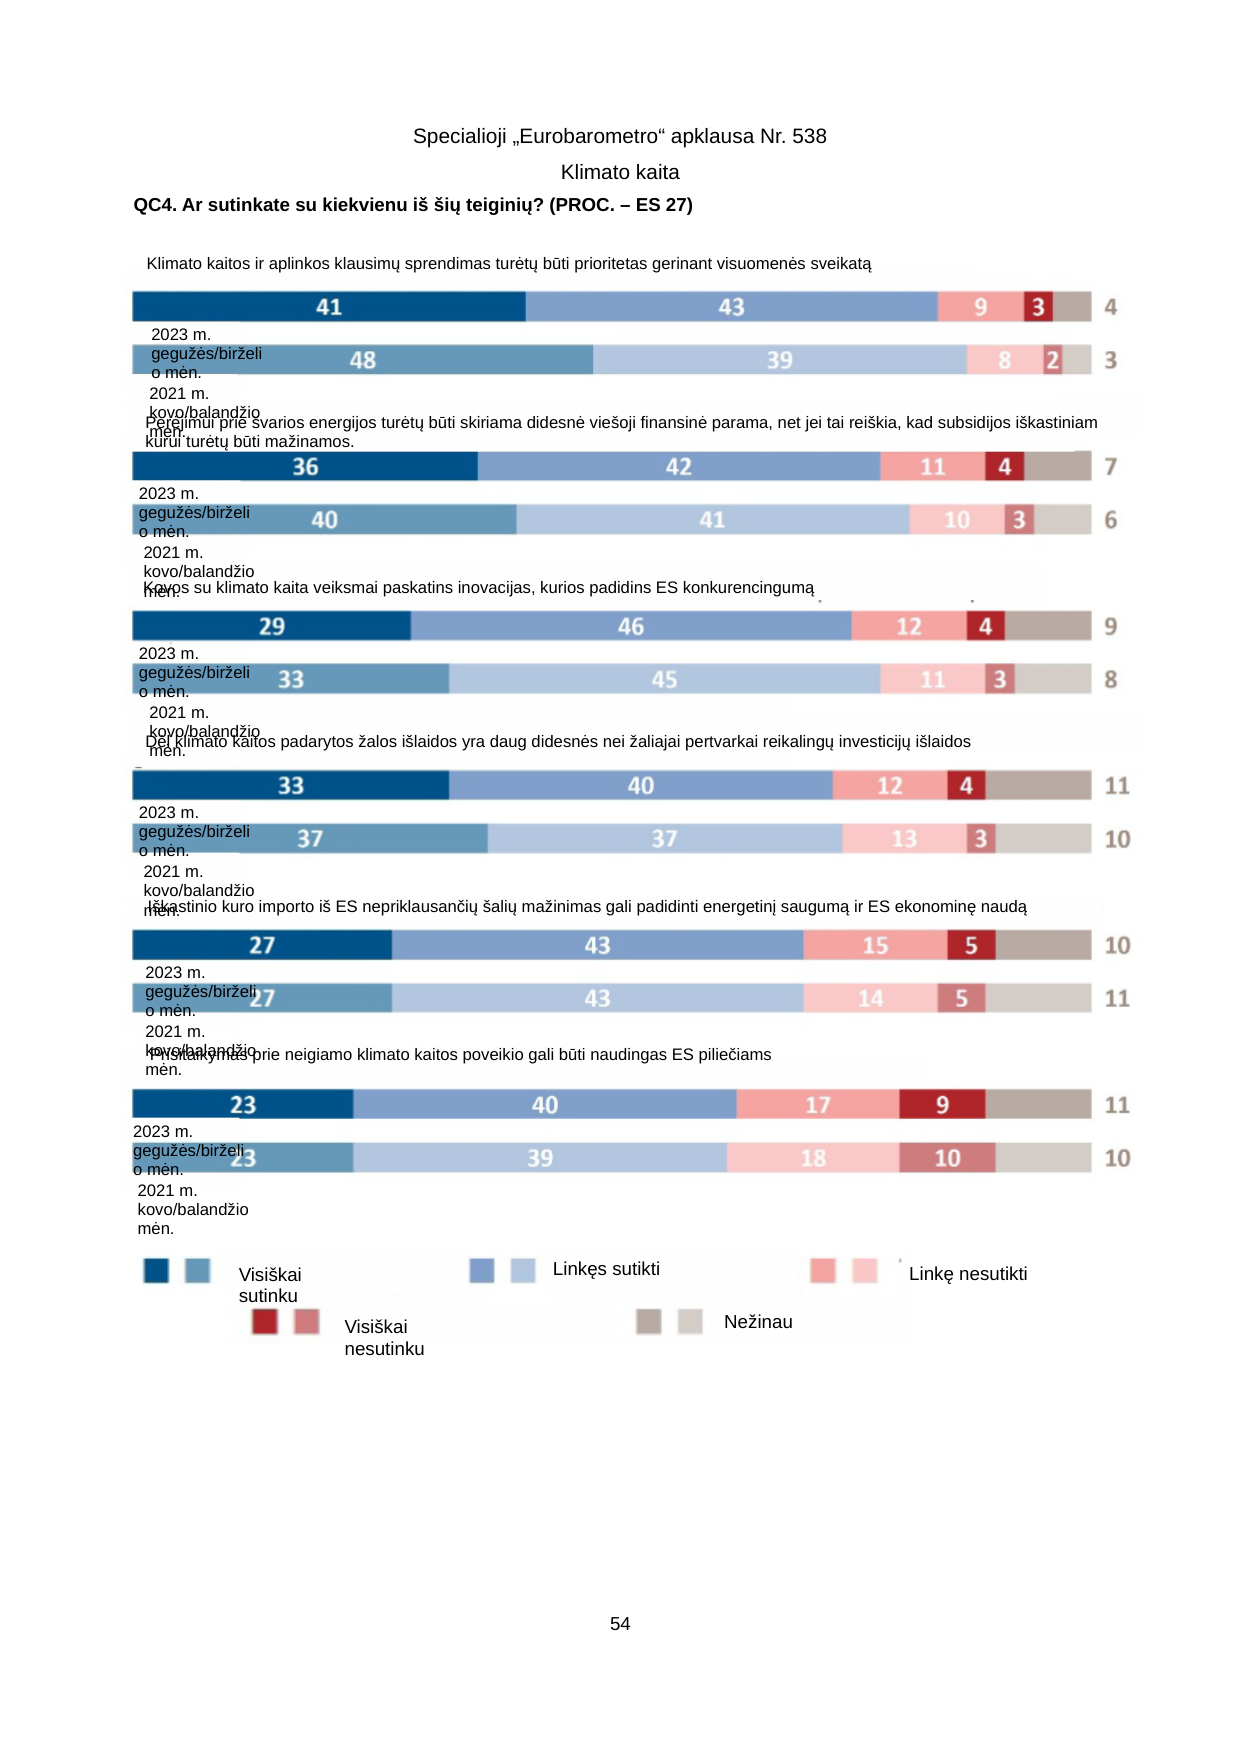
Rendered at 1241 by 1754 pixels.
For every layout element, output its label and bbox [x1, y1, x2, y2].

picture [123, 269, 1141, 1192]
picture [140, 1246, 909, 1345]
